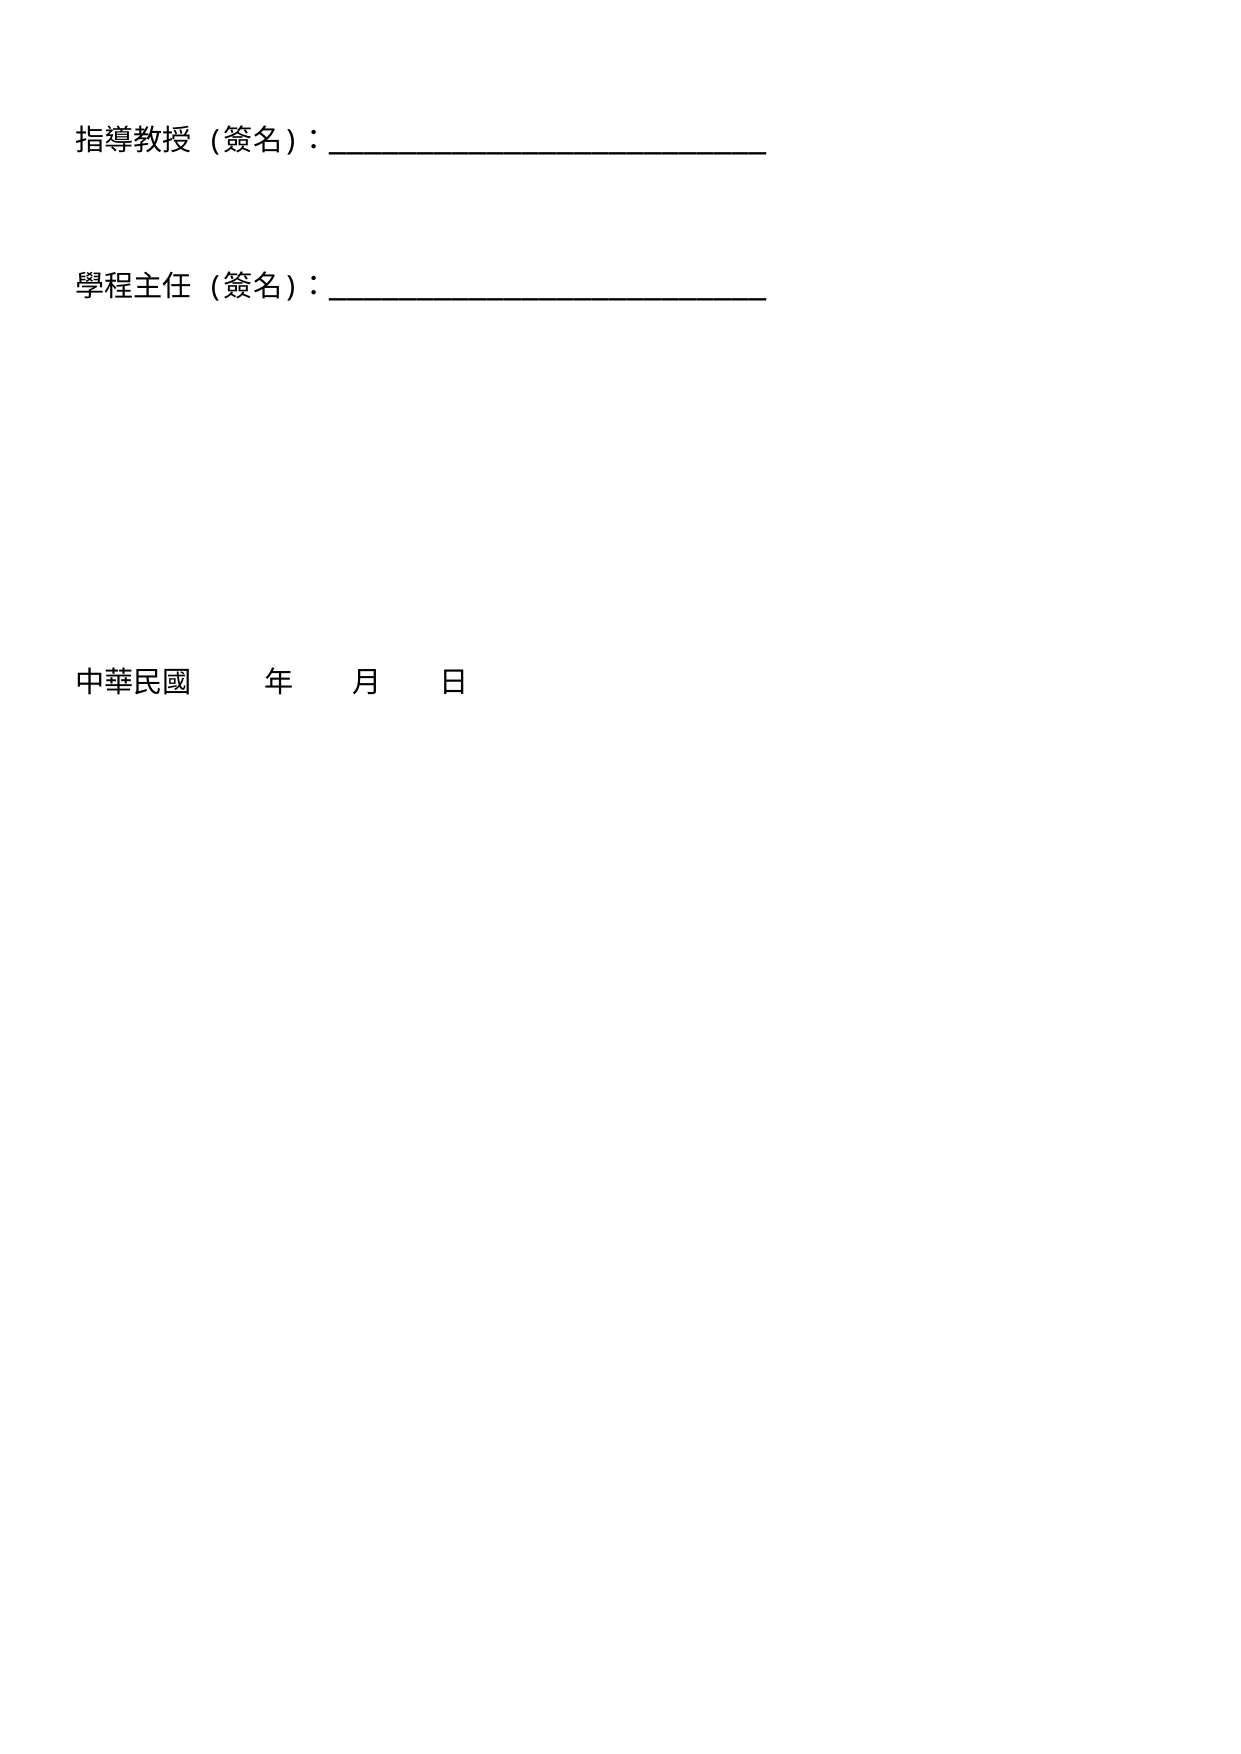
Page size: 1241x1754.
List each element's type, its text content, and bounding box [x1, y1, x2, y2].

text 中華民國 年 月 日 [75, 638, 1123, 701]
text 學程主任 (簽名)：_________________________ [75, 242, 1165, 304]
text 指導教授 (簽名)：_________________________ [75, 96, 1165, 158]
